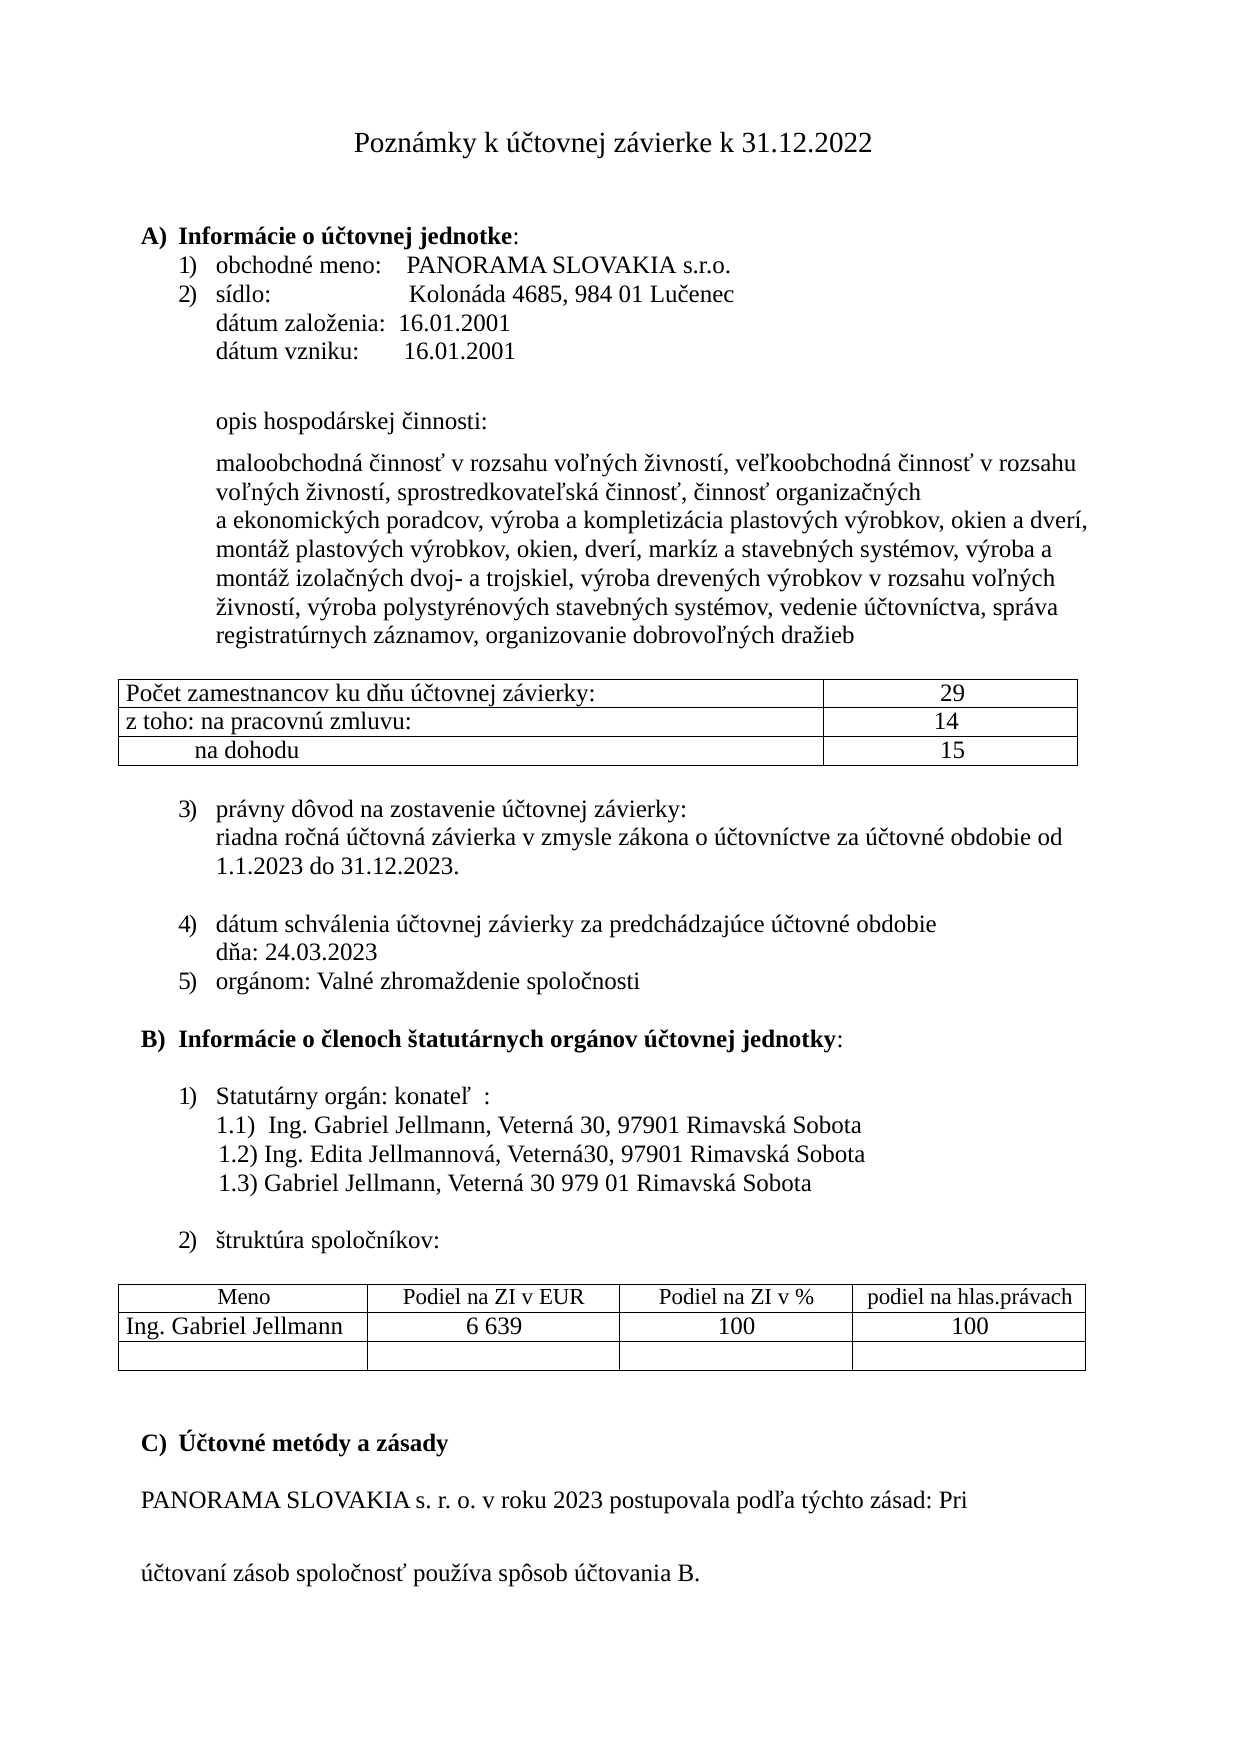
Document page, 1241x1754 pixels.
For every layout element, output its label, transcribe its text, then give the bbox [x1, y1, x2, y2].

text 1.3) Gabriel Jellmann, Veterná 30 979 01 Rimavská Sobota [118, 1168, 907, 1196]
table_cell [119, 1342, 367, 1369]
list Ing. Gabriel Jellmann, Veterná 30, 97901 Rimavská Sobota [216, 1110, 907, 1139]
table_header Počet zamestnancov ku dňu účtovnej závierky: [119, 680, 823, 707]
table_cell na dohodu [119, 737, 823, 764]
table_cell 100 [620, 1313, 852, 1341]
table_cell Ing. Gabriel Jellmann [119, 1313, 367, 1341]
table_cell [368, 1342, 619, 1369]
text opis hospodárskej činnosti: [216, 406, 1122, 435]
text a ekonomických poradcov, výroba a kompletizácia plastových výrobkov, okien a dverí, montáž plastových výrobkov, okien, dverí, markíz a stavebných systémov, výroba a montáž izolačných dvoj- a trojskiel, výroba drevených výrobkov v rozsahu voľných živností, výroba polystyrénových stavebných systémov, vedenie účtovníctva, správa registratúrnych záznamov, organizovanie dobrovoľných dražieb [216, 505, 1094, 649]
subtitle Účtovné metódy a zásady [141, 1428, 1122, 1456]
text PANORAMA SLOVAKIA s. r. o. v roku 2023 postupovala podľa týchto zásad: Pri účtovaní zásob spoločnosť používa spôsob účtovania B. [141, 1485, 968, 1587]
table_header Podiel na ZI v % [620, 1285, 852, 1312]
text maloobchodná činnosť v rozsahu voľných živností, veľkoobchodná činnosť v rozsahu voľných živností, sprostredkovateľská činnosť, činnosť organizačných [216, 448, 1090, 505]
list Statutárny orgán: konateľ : [178, 1081, 1122, 1110]
table_header podiel na hlas.právach [853, 1285, 1085, 1312]
table_cell z toho: na pracovnú zmluvu: [119, 708, 823, 736]
table_cell [620, 1342, 852, 1369]
table_cell 15 [824, 737, 1077, 764]
subtitle Informácie o členoch štatutárnych orgánov účtovnej jednotky: [141, 1024, 1122, 1052]
table_cell 6 639 [368, 1313, 619, 1341]
list obchodné meno: PANORAMA SLOVAKIA s.r.o. [178, 250, 1122, 279]
list dátum schválenia účtovnej závierky za predchádzajúce účtovné obdobie dňa: 24.03.2023 [178, 909, 948, 966]
table_cell 14 [824, 708, 1077, 736]
table_header Meno [119, 1285, 367, 1312]
table_cell [853, 1342, 1085, 1369]
list štruktúra spoločníkov: [178, 1225, 1122, 1254]
list 1.2) Ing. Edita Jellmannová, Veterná30, 97901 Rimavská Sobota [118, 1139, 907, 1168]
subtitle Informácie o účtovnej jednotke: [141, 221, 1122, 250]
list sídlo: Kolonáda 4685, 984 01 Lučenec dátum založenia: 16.01.2001 [178, 279, 746, 336]
text dátum vzniku: 16.01.2001 [216, 336, 1122, 365]
list orgánom: Valné zhromaždenie spoločnosti [178, 966, 1122, 995]
text riadna ročná účtovná závierka v zmysle zákona o účtovníctve za účtovné obdobie od 1.1.2023 do 31.12.2023. [216, 822, 1076, 880]
table_cell 100 [853, 1313, 1085, 1341]
list právny dôvod na zostavenie účtovnej závierky: [178, 794, 1122, 822]
table_header 29 [824, 680, 1077, 707]
table_header Podiel na ZI v EUR [368, 1285, 619, 1312]
text Poznámky k účtovnej závierke k 31.12.2022 [353, 126, 1122, 159]
